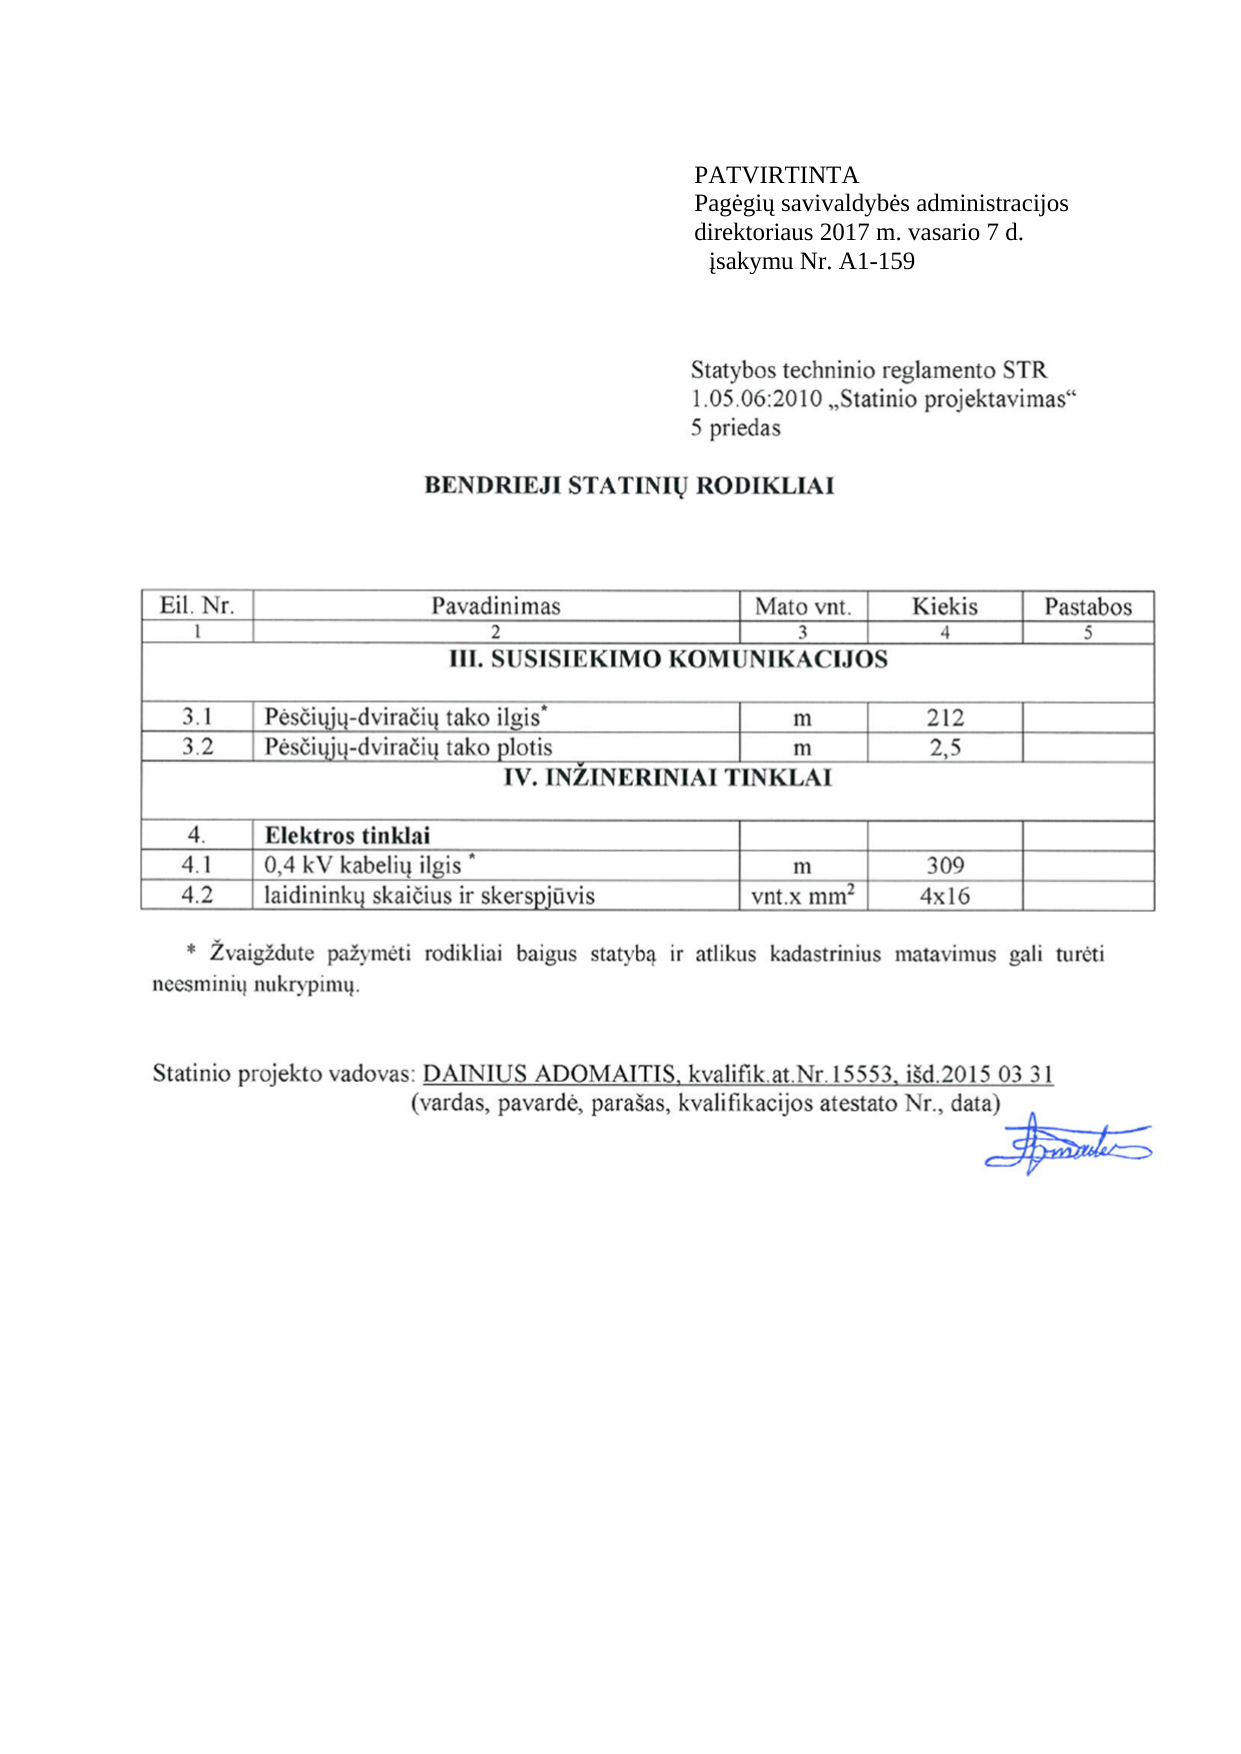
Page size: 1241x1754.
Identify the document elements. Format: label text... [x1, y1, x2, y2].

text direktoriaus 2017 m. vasario 7 d. [74, 217, 1181, 246]
text Pagėgių savivaldybės administracijos [74, 188, 1181, 217]
text PATVIRTINTA [74, 160, 1181, 188]
text įsakymu Nr. A1-159 [89, 246, 1181, 274]
